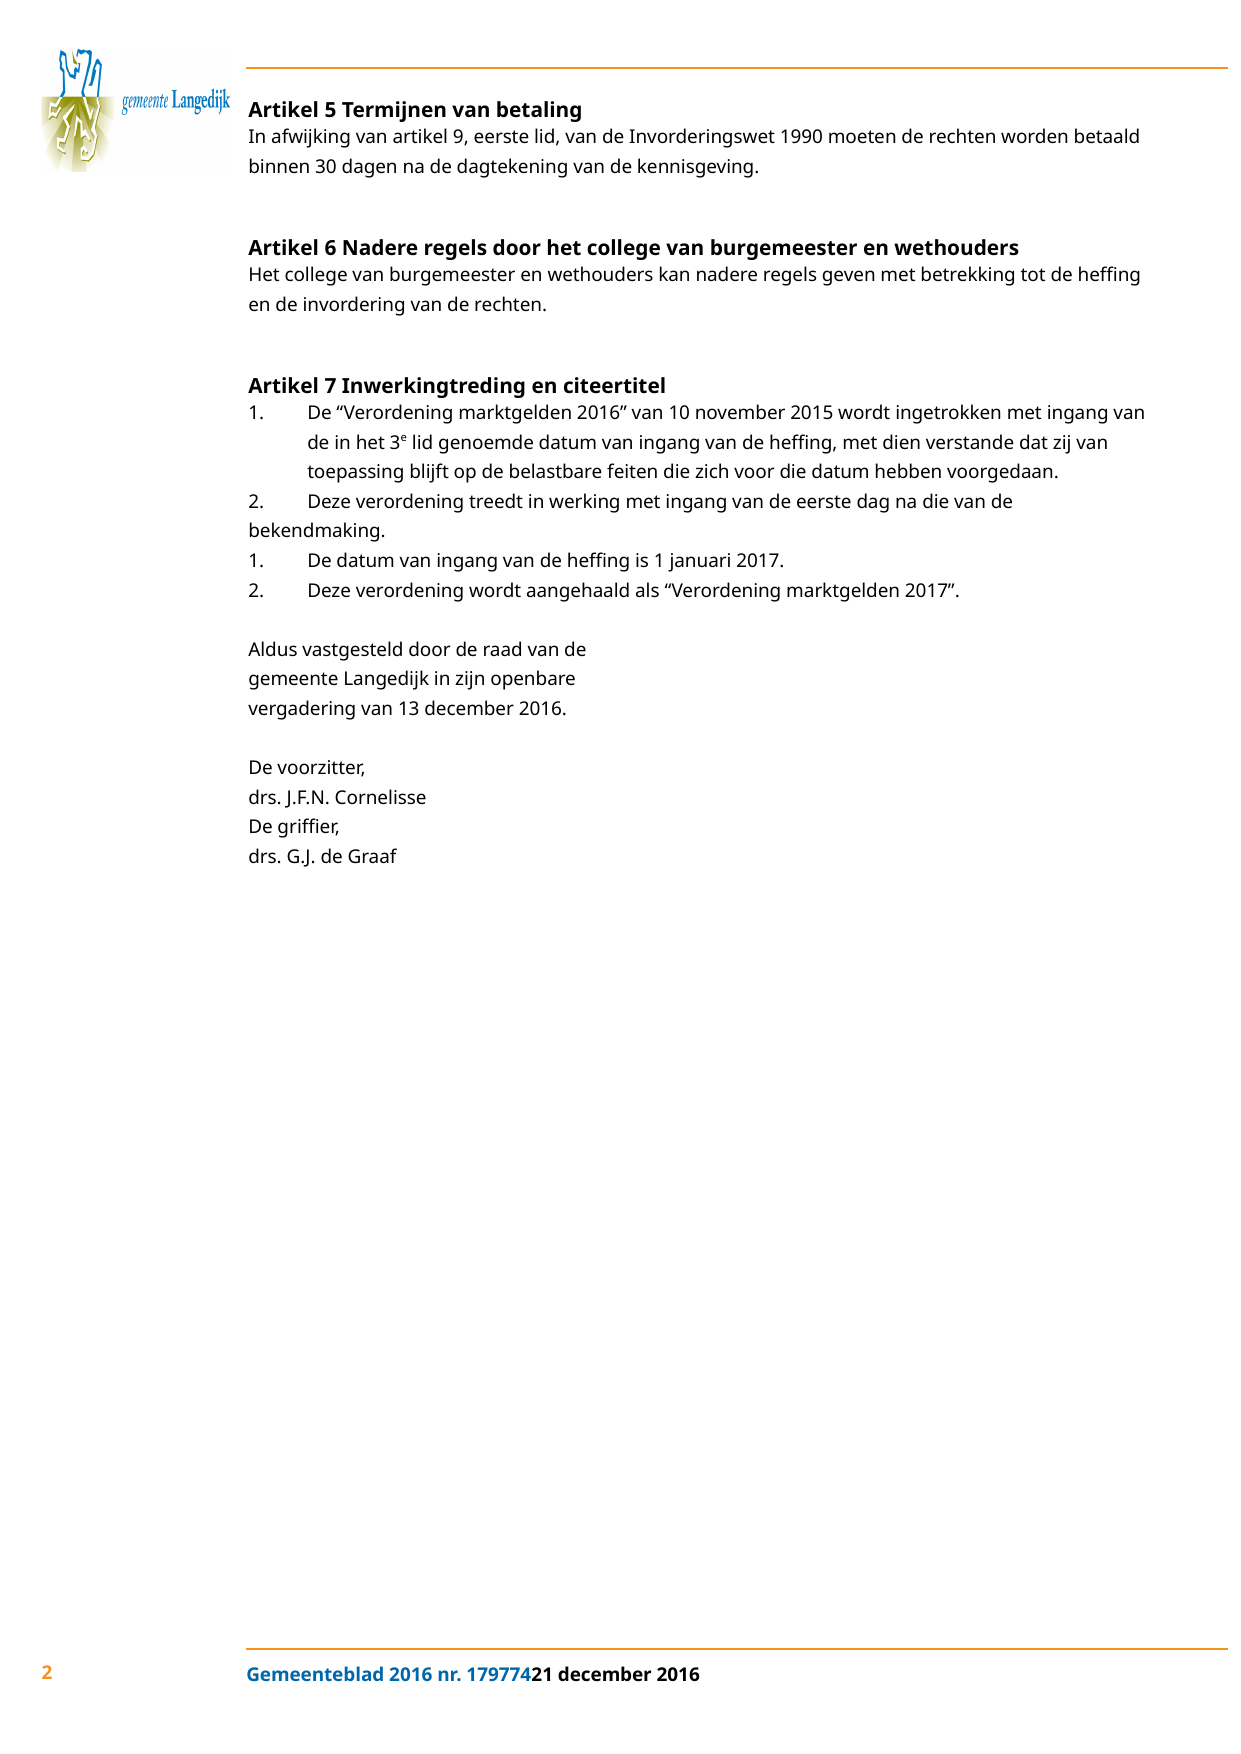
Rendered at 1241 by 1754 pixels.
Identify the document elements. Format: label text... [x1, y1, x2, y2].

picture [41, 47, 231, 172]
list Deze verordening treedt in werking met ingang van de eerste dag na die van de [248, 488, 1152, 514]
text drs. G.J. de Graaf [248, 843, 1152, 869]
text vergadering van 13 december 2016. [248, 695, 1152, 721]
text In afwijking van artikel 9, eerste lid, van de Invorderingswet 1990 moeten de rechten worden betaald binnen 30 dagen na de dagtekening van de kennisgeving. [248, 123, 1152, 178]
text Artikel 5 Termijnen van betaling [248, 95, 1152, 123]
text De griffier, [248, 813, 1152, 839]
list Deze verordening wordt aangehaald als “Verordening marktgelden 2017”. [248, 577, 1152, 602]
text bekendmaking. [248, 518, 1152, 543]
text Aldus vastgesteld door de raad van de [248, 636, 1152, 662]
text drs. J.F.N. Cornelisse [248, 784, 1152, 809]
text Het college van burgemeester en wethouders kan nadere regels geven met betrekking tot de heffing en de invordering van de rechten. [248, 261, 1152, 317]
text gemeente Langedijk in zijn openbare [248, 666, 1152, 691]
text Artikel 7 Inwerkingtreding en citeertitel [248, 371, 1152, 399]
text De voorzitter, [248, 754, 1152, 780]
text Artikel 6 Nadere regels door het college van burgemeester en wethouders [248, 233, 1152, 261]
list De datum van ingang van de heffing is 1 januari 2017. [248, 547, 1152, 573]
list De “Verordening marktgelden 2016” van 10 november 2015 wordt ingetrokken met ingang van de in het 3e lid genoemde datum van ingang van de heffing, met dien verstande dat zij van toepassing blijft op de belastbare feiten die zich voor die datum hebben voorgedaan. [248, 399, 1152, 484]
